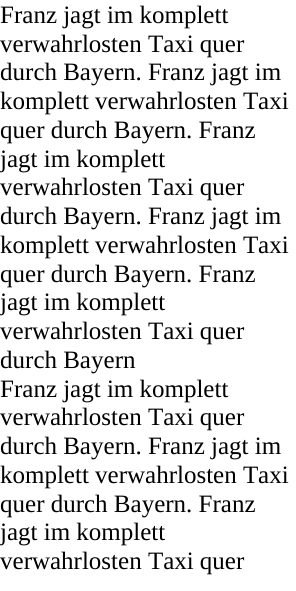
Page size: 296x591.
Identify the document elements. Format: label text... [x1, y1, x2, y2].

text Franz jagt im komplett verwahrlosten Taxi quer durch Bayern. Franz jagt im komplett verwahrlosten Taxi quer durch Bayern. Franz jagt im komplett verwahrlosten Taxi quer durch Bayern. Franz jagt im komplett verwahrlosten Taxi quer durch Bayern. Franz jagt im komplett verwahrlosten Taxi quer durch Bayern [0, 0, 295, 374]
text Franz jagt im komplett verwahrlosten Taxi quer durch Bayern. Franz jagt im komplett verwahrlosten Taxi quer durch Bayern. Franz jagt im komplett verwahrlosten Taxi quer [0, 374, 295, 575]
